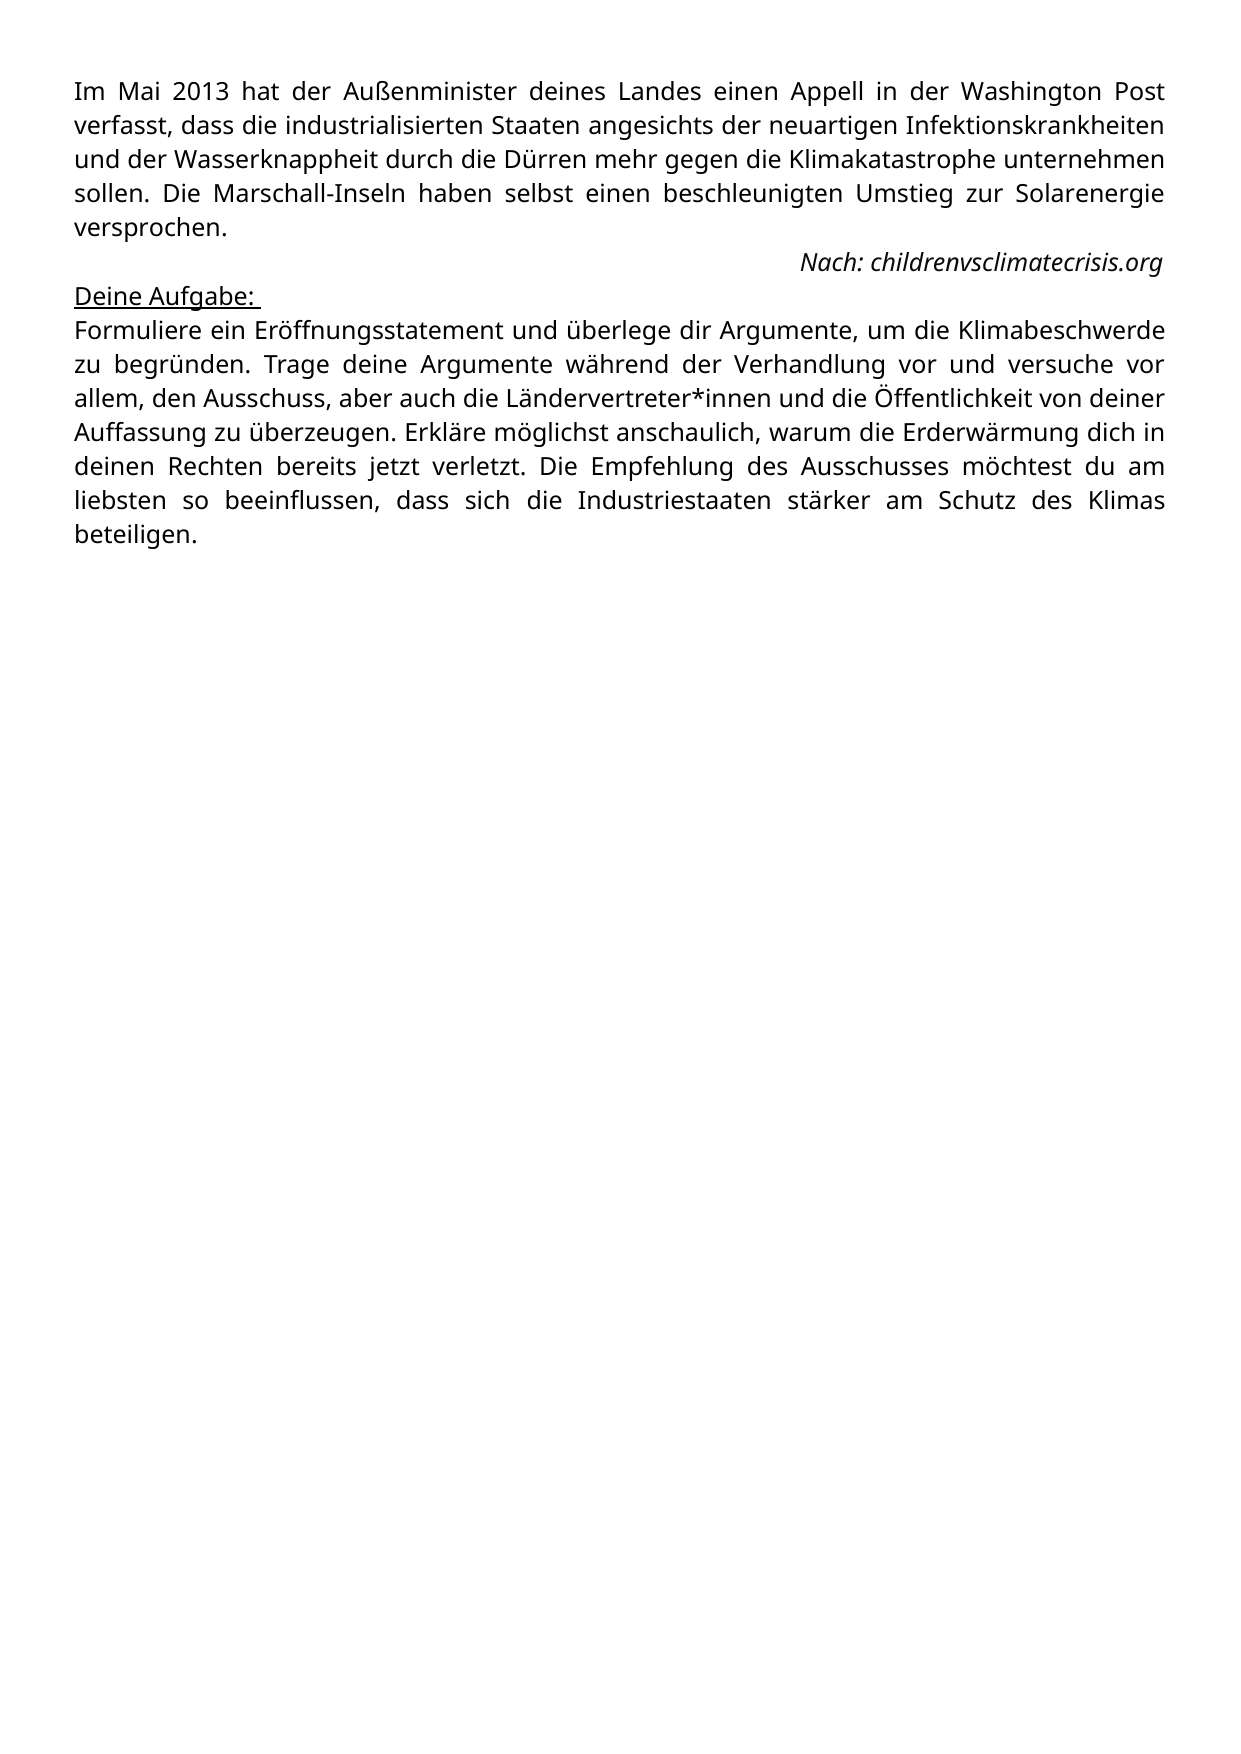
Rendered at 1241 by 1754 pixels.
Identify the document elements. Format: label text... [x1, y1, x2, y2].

text Nach: childrenvsclimatecrisis.org [74, 244, 1166, 278]
text Deine Aufgabe: [74, 278, 1166, 312]
text Im Mai 2013 hat der Außenminister deines Landes einen Appell in der Washington Post verfasst, dass die industrialisierten Staaten angesichts der neuartigen Infektionskrankheiten und der Wasserknappheit durch die Dürren mehr gegen die Klimakatastrophe unternehmen sollen. Die Marschall-Inseln haben selbst einen beschleunigten Umstieg zur Solarenergie versprochen. [74, 74, 1166, 244]
text Formuliere ein Eröffnungsstatement und überlege dir Argumente, um die Klimabeschwerde zu begründen. Trage deine Argumente während der Verhandlung vor und versuche vor allem, den Ausschuss, aber auch die Ländervertreter*innen und die Öffentlichkeit von deiner Auffassung zu überzeugen. Erkläre möglichst anschaulich, warum die Erderwärmung dich in deinen Rechten bereits jetzt verletzt. Die Empfehlung des Ausschusses möchtest du am liebsten so beeinflussen, dass sich die Industriestaaten stärker am Schutz des Klimas beteiligen. [74, 312, 1166, 551]
